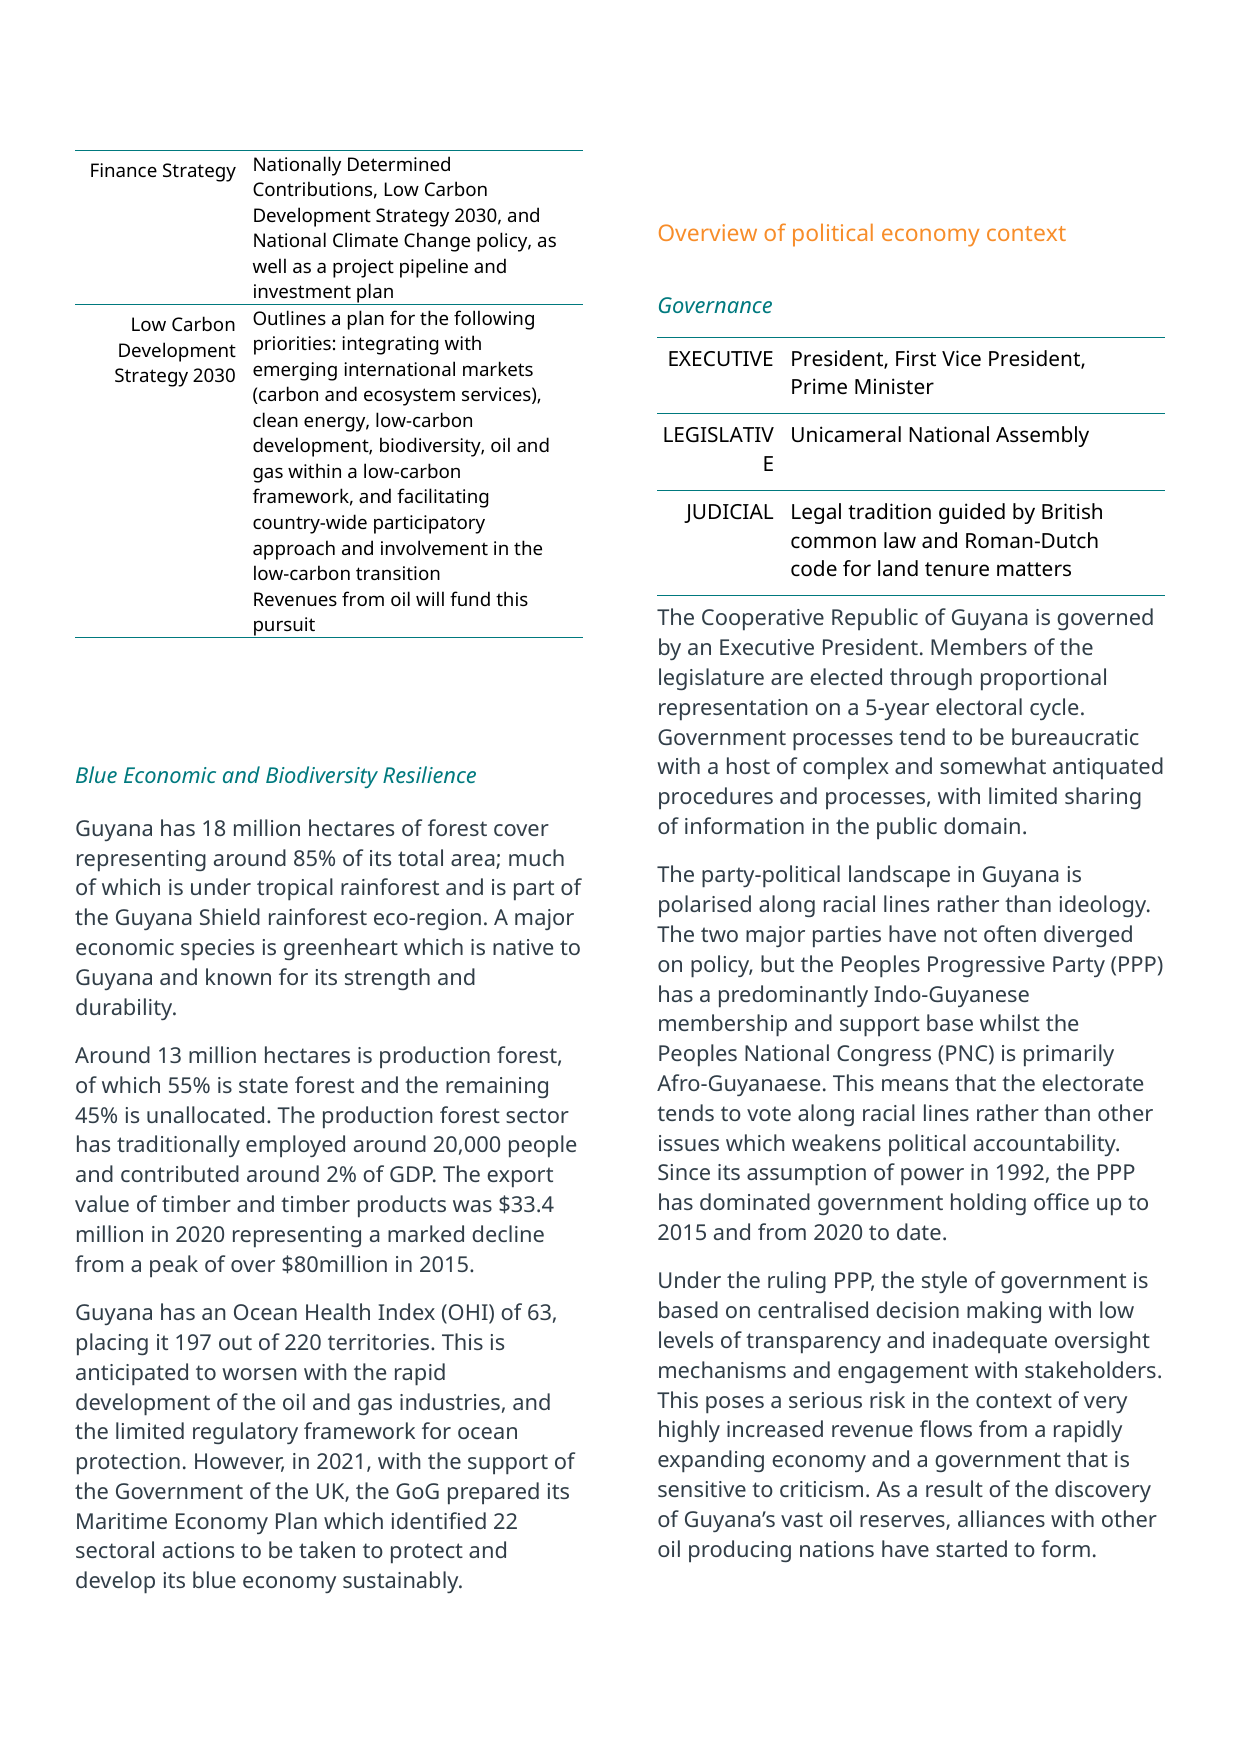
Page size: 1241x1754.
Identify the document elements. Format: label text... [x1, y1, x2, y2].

text Under the ruling PPP, the style of government is based on centralised decision making with low levels of transparency and inadequate oversight mechanisms and engagement with stakeholders. This poses a serious risk in the context of very highly increased revenue flows from a rapidly expanding economy and a government that is sensitive to criticism. As a result of the discovery of Guyana’s vast oil reserves, alliances with other oil producing nations have started to form. [657, 1266, 1165, 1563]
table_cell Outlines a plan for the following priorities: integrating with emerging international markets (carbon and ecosystem services), clean energy, low-carbon development, biodiversity, oil and gas within a low-carbon framework, and facilitating country-wide participatory approach and involvement in the low-carbon transition Revenues from oil will fund this pursuit [252, 305, 583, 637]
table_header President, First Vice President, Prime Minister [790, 338, 1165, 413]
table_cell Nationally Determined Contributions, Low Carbon Development Strategy 2030, and National Climate Change policy, as well as a project pipeline and investment plan [252, 151, 583, 304]
text Guyana has an Ocean Health Index (OHI) of 63, placing it 197 out of 220 territories. This is anticipated to worsen with the rapid development of the oil and gas industries, and the limited regulatory framework for ocean protection. However, in 2021, with the support of the Government of the UK, the GoG prepared its Maritime Economy Plan which identified 22 sectoral actions to be taken to protect and develop its blue economy sustainably. [75, 1297, 583, 1595]
table_header EXECUTIVE [657, 338, 790, 413]
table_cell Unicameral National Assembly [790, 414, 1165, 490]
table_cell Low Carbon Development Strategy 2030 [75, 305, 252, 637]
subtitle Blue Economic and Biodiversity Resilience [75, 760, 583, 790]
subtitle Overview of political economy context [657, 217, 1165, 248]
text The party-political landscape in Guyana is polarised along racial lines rather than ideology. The two major parties have not often diverged on policy, but the Peoples Progressive Party (PPP) has a predominantly Indo-Guyanese membership and support base whilst the Peoples National Congress (PNC) is primarily Afro-Guyanaese. This means that the electorate tends to vote along racial lines rather than other issues which weakens political accountability. Since its assumption of power in 1992, the PPP has dominated government holding office up to 2015 and from 2020 to date. [657, 859, 1165, 1247]
table_cell Finance Strategy [75, 151, 252, 304]
table_cell Legal tradition guided by British common law and Roman-Dutch code for land tenure matters [790, 491, 1165, 595]
subtitle Governance [657, 290, 1165, 320]
table_cell JUDICIAL [657, 491, 790, 595]
text Guyana has 18 million hectares of forest cover representing around 85% of its total area; much of which is under tropical rainforest and is part of the Guyana Shield rainforest eco-region. A major economic species is greenheart which is native to Guyana and known for its strength and durability. [75, 813, 583, 1021]
table_cell LEGISLATIVE [657, 414, 790, 490]
text The Cooperative Republic of Guyana is governed by an Executive President. Members of the legislature are elected through proportional representation on a 5-year electoral cycle. Government processes tend to be bureaucratic with a host of complex and somewhat antiquated procedures and processes, with limited sharing of information in the public domain. [657, 602, 1165, 841]
text Around 13 million hectares is production forest, of which 55% is state forest and the remaining 45% is unallocated. The production forest sector has traditionally employed around 20,000 people and contributed around 2% of GDP. The export value of timber and timber products was $33.4 million in 2020 representing a marked decline from a peak of over $80million in 2015. [75, 1040, 583, 1278]
